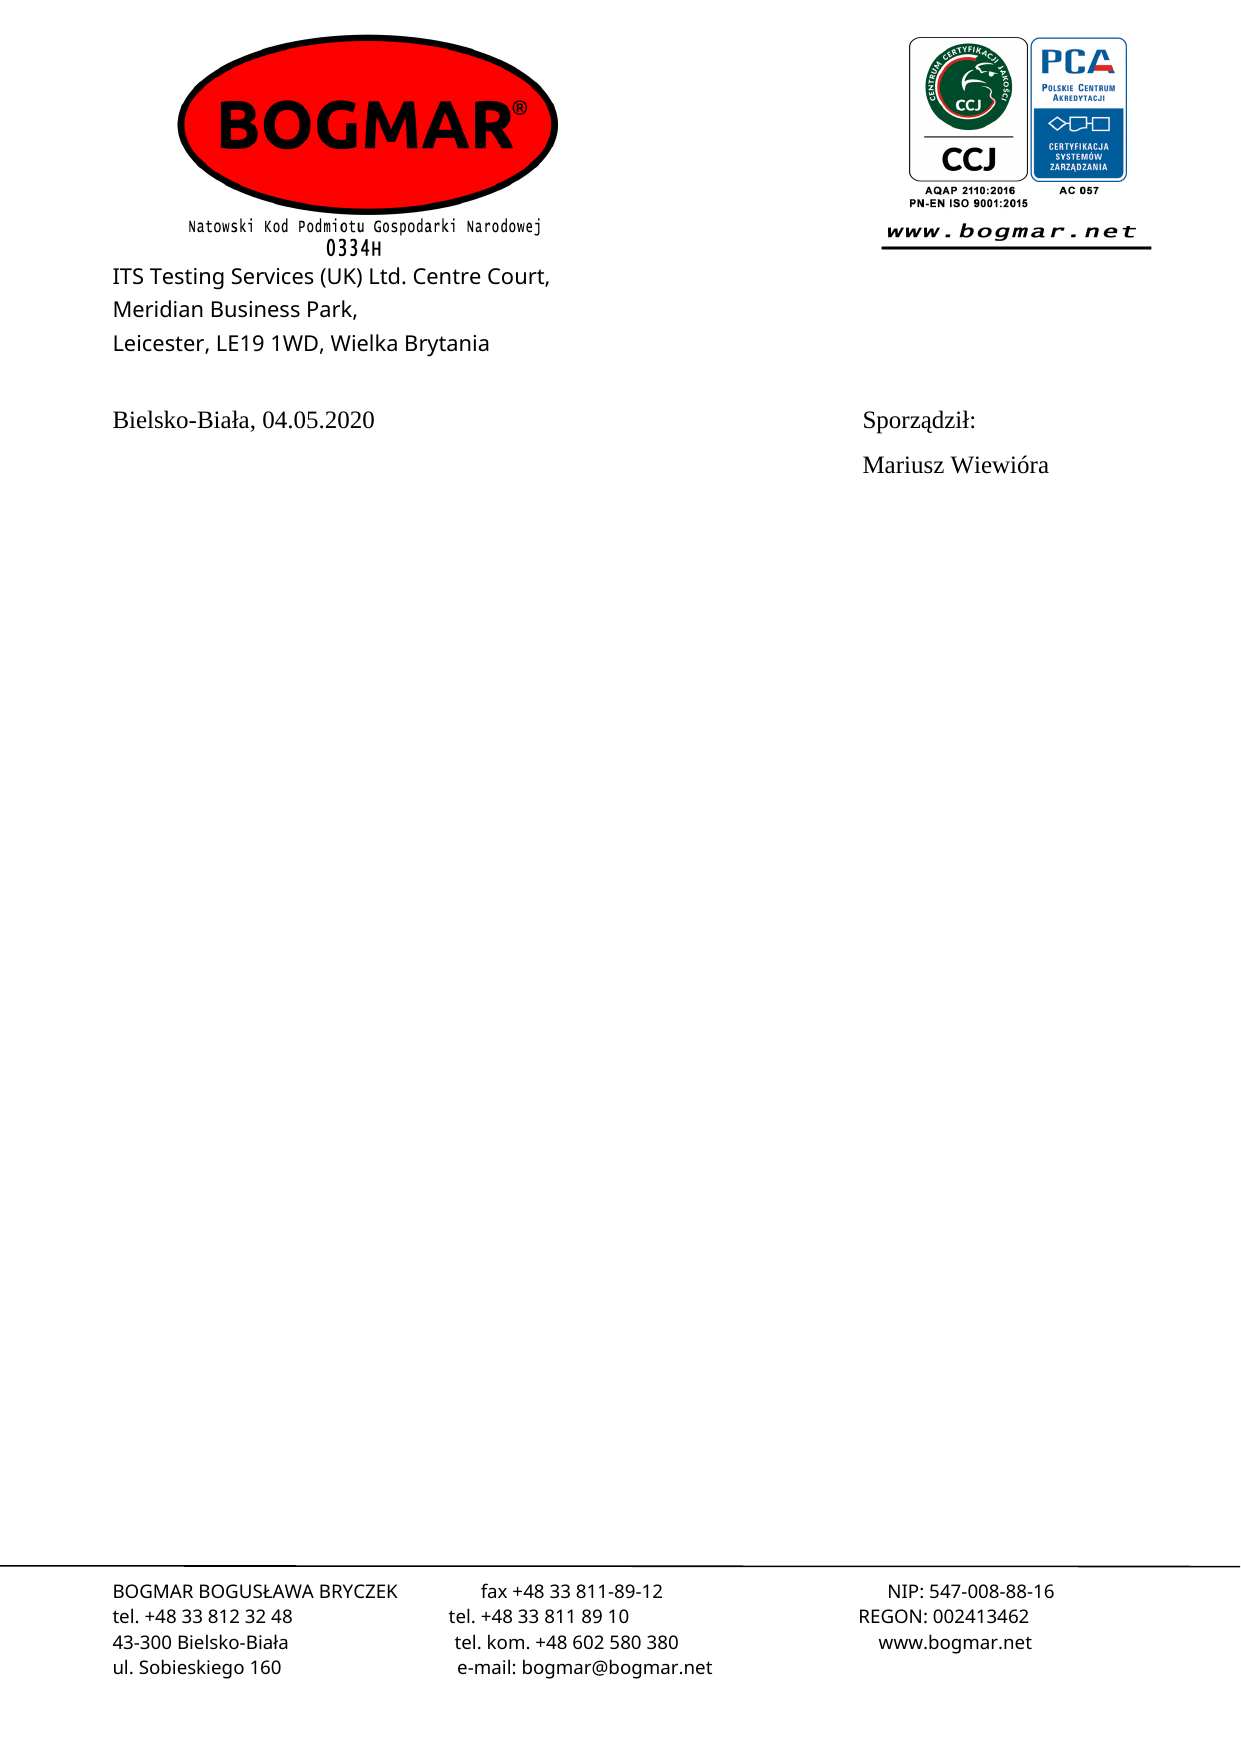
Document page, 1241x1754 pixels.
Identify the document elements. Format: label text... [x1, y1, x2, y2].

text Leicester, LE19 1WD, Wielka Brytania [112, 328, 1152, 357]
text ITS Testing Services (UK) Ltd. Centre Court, [112, 261, 1152, 290]
text Mariusz Wiewióra [112, 450, 1152, 479]
text Meridian Business Park, [112, 294, 1152, 324]
text Bielsko-Biała, 04.05.2020 Sporządził: [112, 406, 1152, 434]
picture [112, 30, 1152, 261]
